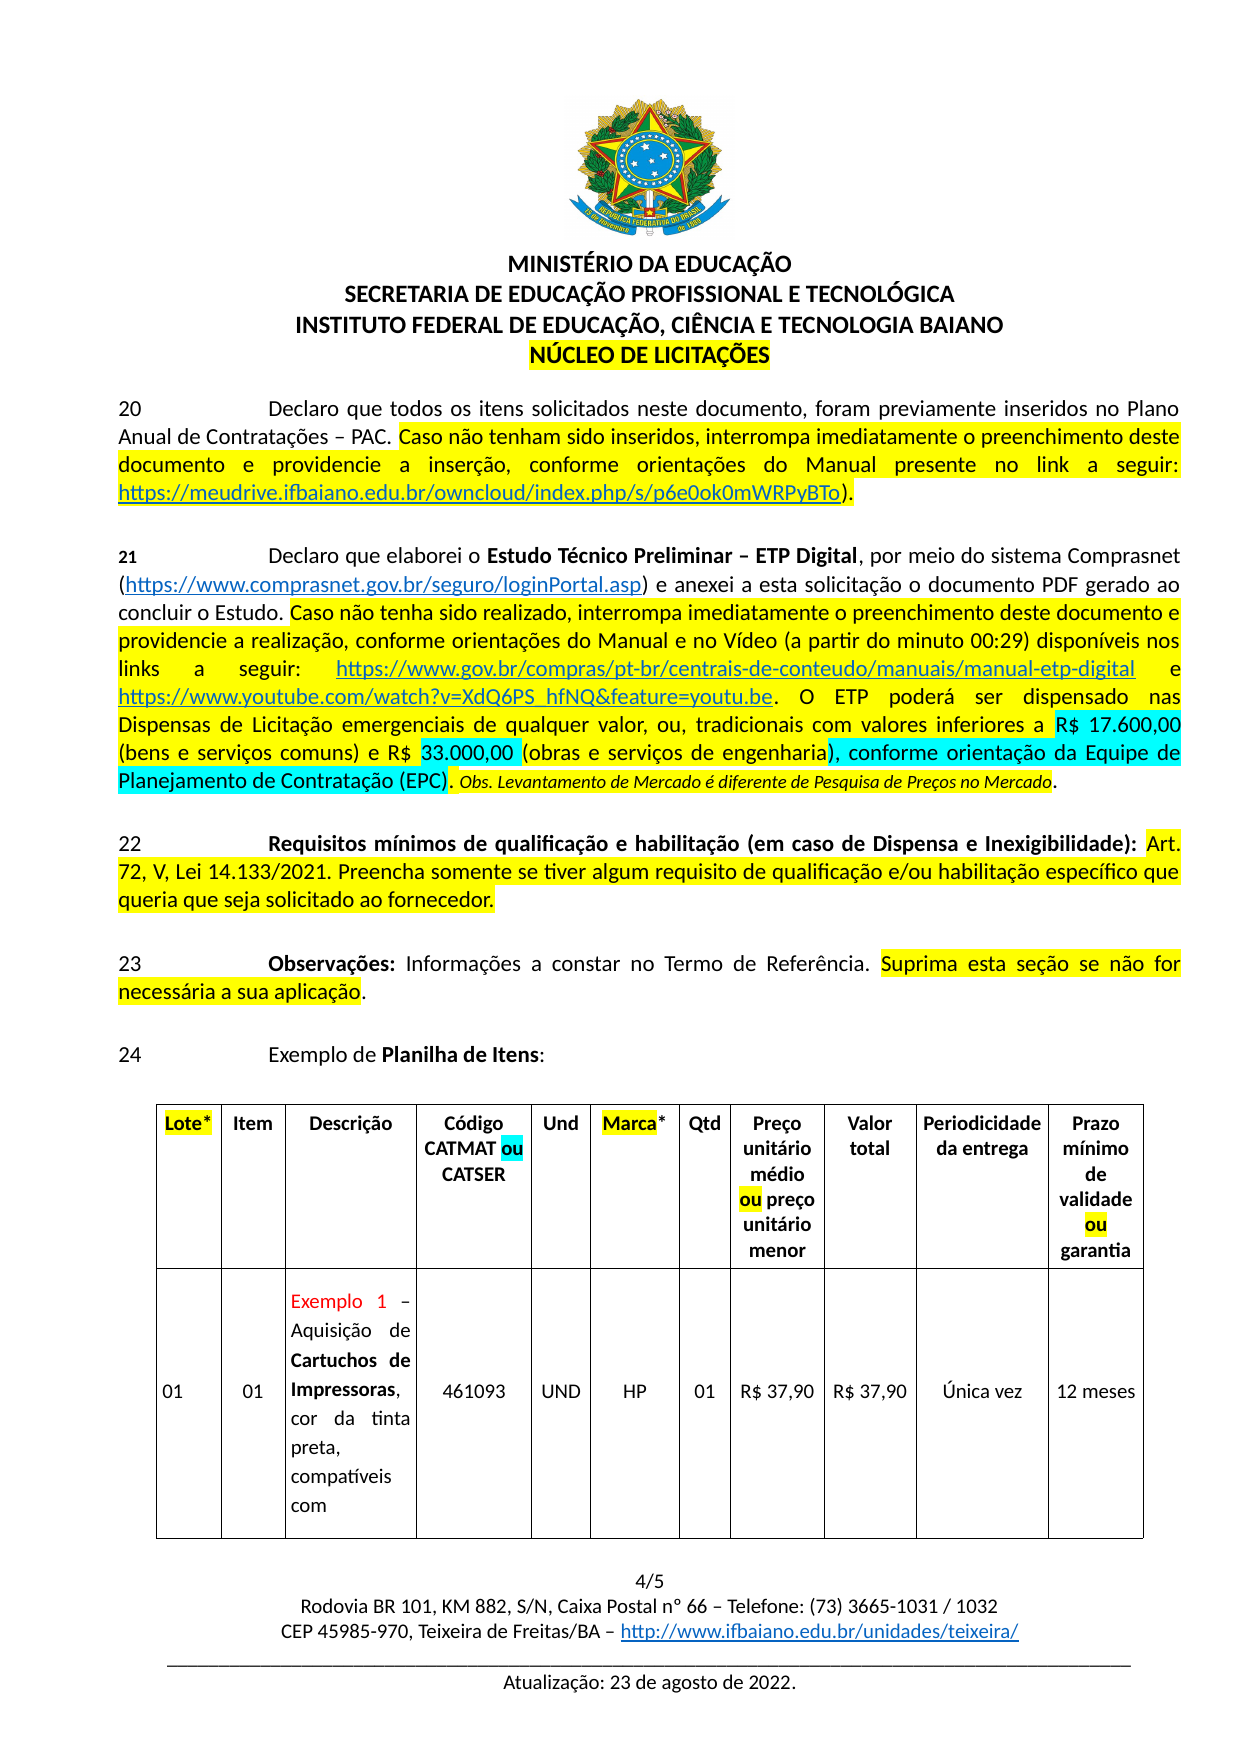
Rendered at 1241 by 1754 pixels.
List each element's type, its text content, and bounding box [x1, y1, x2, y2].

table_cell Única vez [917, 1269, 1048, 1538]
table_cell 461093 [417, 1269, 531, 1538]
table_header Lote* [157, 1105, 221, 1268]
table_cell UND [532, 1269, 590, 1538]
table_cell 01 [222, 1269, 285, 1538]
table_cell Exemplo 1 – Aquisição de Cartuchos de Impressoras, cor da tinta preta, compatíveis com [286, 1269, 416, 1538]
list Observações: Informações a constar no Termo de Referência. Suprima esta seção se não for necessária a sua aplicação. [118, 949, 1181, 1005]
table_header Descrição [286, 1105, 416, 1268]
table_cell 12 meses [1049, 1269, 1143, 1538]
table_cell R$ 37,90 [825, 1269, 916, 1538]
table_cell 01 [157, 1269, 221, 1538]
list Declaro que elaborei o Estudo Técnico Preliminar – ETP Digital, por meio do sistema Comprasnet (https://www.comprasnet.gov.br/seguro/loginPortal.asp) e anexei a esta solicitação o documento PDF gerado ao concluir o Estudo. Caso não tenha sido realizado, interrompa imediatamente o preenchimento deste documento e providencie a realização, conforme orientações do Manual e no Vídeo (a partir do minuto 00:29) disponíveis nos links a seguir: https://www.gov.br/compras/pt-br/centrais-de-conteudo/manuais/manual-etp-digital e https://www.youtube.com/watch?v=XdQ6PS_hfNQ&feature=youtu.be. O ETP poderá ser dispensado nas Dispensas de Licitação emergenciais de qualquer valor, ou, tradicionais com valores inferiores a R$ 17.600,00 (bens e serviços comuns) e R$ 33.000,00 (obras e serviços de engenharia), conforme orientação da Equipe de Planejamento de Contratação (EPC). Obs. Levantamento de Mercado é diferente de Pesquisa de Preços no Mercado. [118, 542, 1181, 794]
table_header Prazo mínimo de validade ou garantia [1049, 1105, 1143, 1268]
picture [563, 95, 736, 240]
table_cell HP [591, 1269, 679, 1538]
table_header Qtd [680, 1105, 730, 1268]
table_cell R$ 37,90 [731, 1269, 824, 1538]
table_header Preço unitário médio ou preço unitário menor [731, 1105, 824, 1268]
list Exemplo de Planilha de Itens: [118, 1040, 1181, 1068]
table_header Valor total [825, 1105, 916, 1268]
list Requisitos mínimos de qualificação e habilitação (em caso de Dispensa e Inexigibilidade): Art. 72, V, Lei 14.133/2021. Preencha somente se tiver algum requisito de qualificação e/ou habilitação específico que queria que seja solicitado ao fornecedor. [118, 829, 1181, 913]
table_header Item [222, 1105, 285, 1268]
table_header Código CATMAT ou CATSER [417, 1105, 531, 1268]
table_header Periodicidade da entrega [917, 1105, 1048, 1268]
table_header Und [532, 1105, 590, 1268]
list Declaro que todos os itens solicitados neste documento, foram previamente inseridos no Plano Anual de Contratações – PAC. Caso não tenham sido inseridos, interrompa imediatamente o preenchimento deste documento e providencie a inserção, conforme orientações do Manual presente no link a seguir: https://meudrive.ifbaiano.edu.br/owncloud/index.php/s/p6e0ok0mWRPyBTo). [118, 394, 1181, 506]
table_header Marca* [591, 1105, 679, 1268]
table_cell 01 [680, 1269, 730, 1538]
